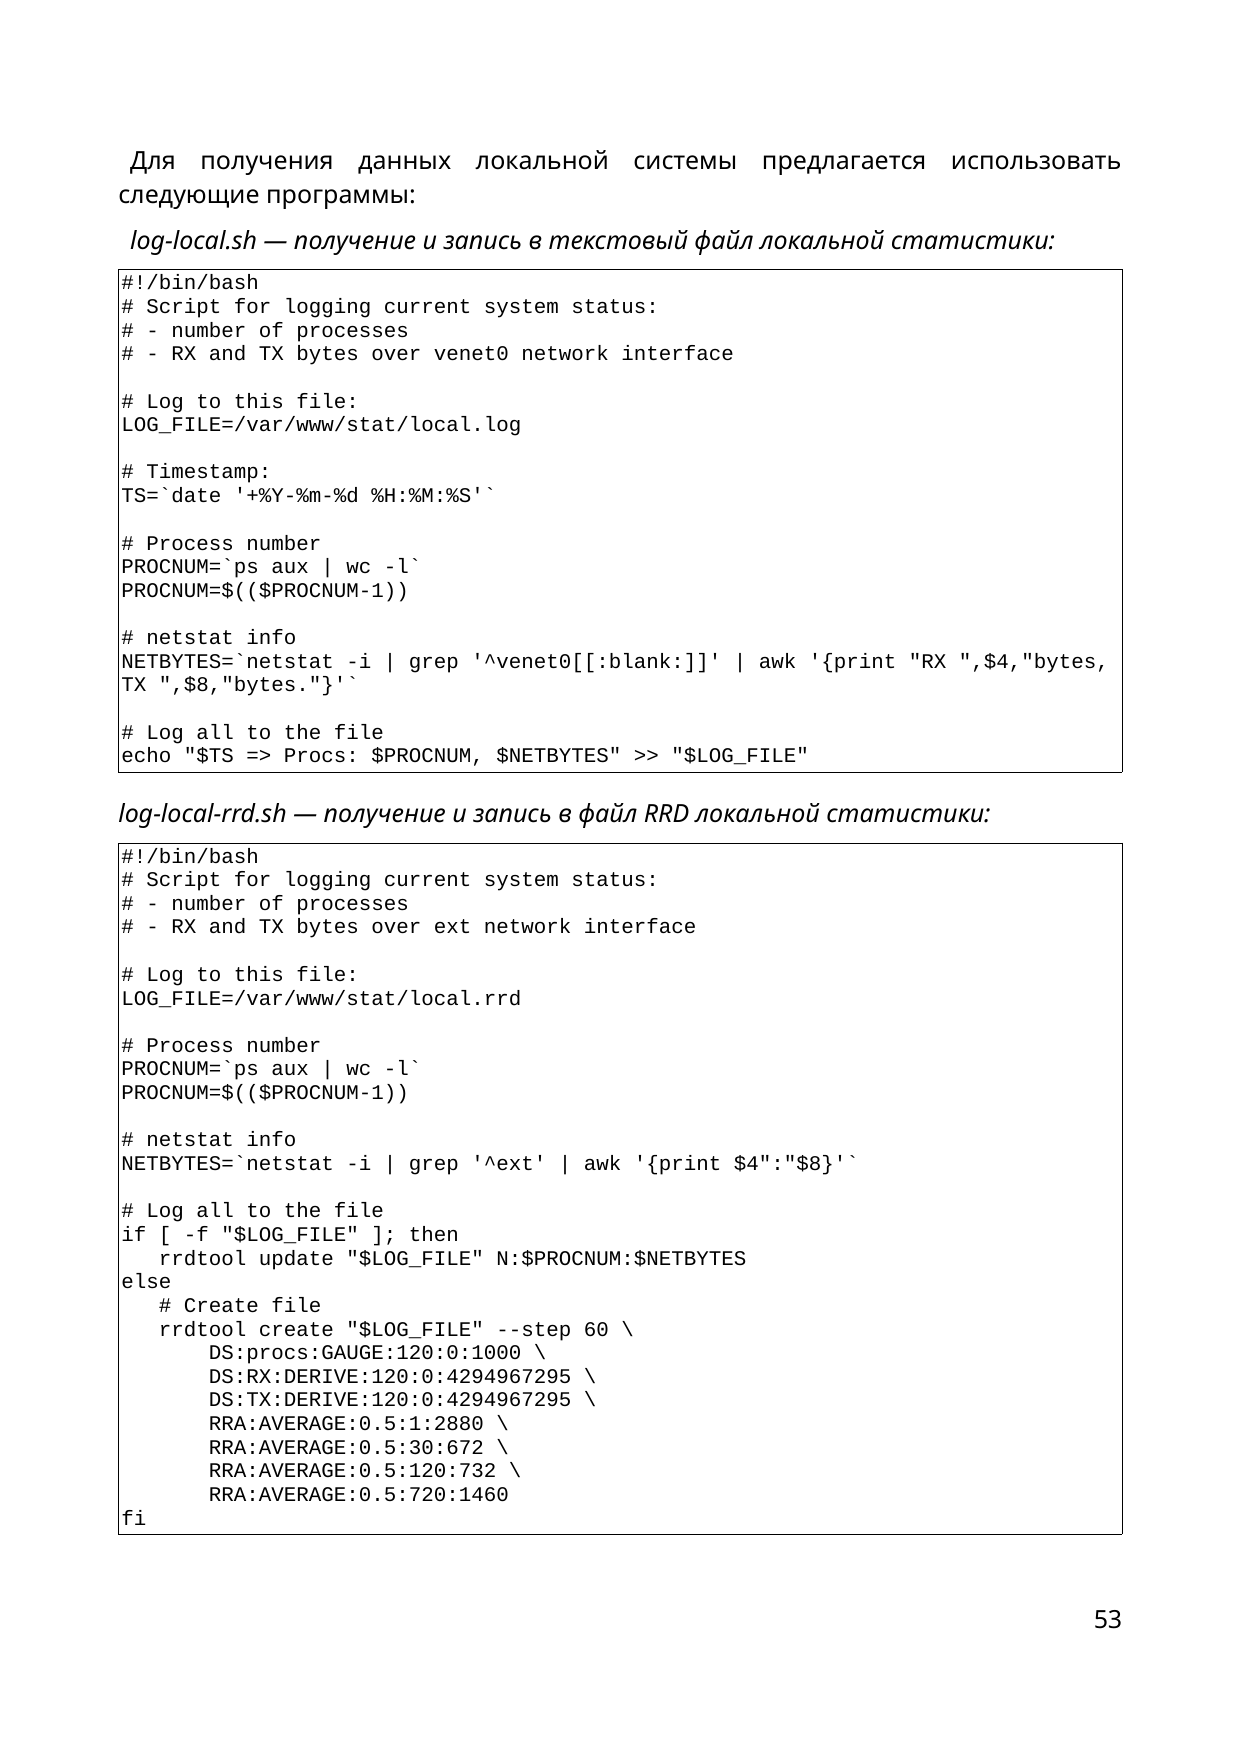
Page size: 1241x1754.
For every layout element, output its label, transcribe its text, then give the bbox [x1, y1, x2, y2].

text # Timestamp: [119, 458, 1122, 482]
text RRA:AVERAGE:0.5:1:2880 \ [119, 1410, 1122, 1434]
text # Log all to the file [119, 1197, 1122, 1221]
text PROCNUM=$(($PROCNUM-1)) [119, 577, 1122, 603]
text # Log to this file: [119, 961, 1122, 984]
text RRA:AVERAGE:0.5:30:672 \ [119, 1434, 1122, 1457]
text # netstat info [119, 1126, 1122, 1150]
text rrdtool update "$LOG_FILE" N:$PROCNUM:$NETBYTES [119, 1244, 1122, 1268]
text DS:procs:GAUGE:120:0:1000 \ [119, 1339, 1122, 1363]
text PROCNUM=$(($PROCNUM-1)) [119, 1079, 1122, 1106]
text RRA:AVERAGE:0.5:720:1460 [119, 1481, 1122, 1505]
text # - RX and TX bytes over venet0 network interface [119, 340, 1122, 367]
text RRA:AVERAGE:0.5:120:732 \ [119, 1457, 1122, 1481]
text log-local.sh — получение и запись в текстовый файл локальной статистики: [118, 223, 1122, 257]
text # netstat info [119, 624, 1122, 648]
text rrdtool create "$LOG_FILE" --step 60 \ [119, 1316, 1122, 1339]
text #!/bin/bash [119, 844, 1122, 866]
text PROCNUM=`ps aux | wc -l` [119, 553, 1122, 577]
text # - number of processes [119, 317, 1122, 340]
text fi [119, 1505, 1122, 1534]
text # Create file [119, 1292, 1122, 1316]
text NETBYTES=`netstat -i | grep '^venet0[[:blank:]]' | awk '{print "RX ",$4,"bytes, TX ",$8,"bytes."}'` [119, 648, 1122, 698]
text # Script for logging current system status: [119, 866, 1122, 890]
text log-local-rrd.sh — получение и запись в файл RRD локальной статистики: [118, 796, 1122, 830]
text else [119, 1268, 1122, 1292]
text # Script for logging current system status: [119, 293, 1122, 317]
text # Log to this file: [119, 388, 1122, 411]
text # Process number [119, 1032, 1122, 1055]
text LOG_FILE=/var/www/stat/local.rrd [119, 984, 1122, 1011]
text # - RX and TX bytes over ext network interface [119, 913, 1122, 940]
text # - number of processes [119, 890, 1122, 913]
text echo "$TS => Procs: $PROCNUM, $NETBYTES" >> "$LOG_FILE" [119, 742, 1122, 772]
text # Process number [119, 529, 1122, 553]
text Для получения данных локальной системы предлагается использовать следующие программы: [118, 142, 1122, 210]
text LOG_FILE=/var/www/stat/local.log [119, 411, 1122, 438]
text DS:RX:DERIVE:120:0:4294967295 \ [119, 1363, 1122, 1386]
text PROCNUM=`ps aux | wc -l` [119, 1055, 1122, 1079]
text DS:TX:DERIVE:120:0:4294967295 \ [119, 1386, 1122, 1410]
text if [ -f "$LOG_FILE" ]; then [119, 1221, 1122, 1244]
text #!/bin/bash [119, 270, 1122, 293]
text # Log all to the file [119, 719, 1122, 742]
text NETBYTES=`netstat -i | grep '^ext' | awk '{print $4":"$8}'` [119, 1150, 1122, 1177]
text TS=`date '+%Y-%m-%d %H:%M:%S'` [119, 482, 1122, 509]
